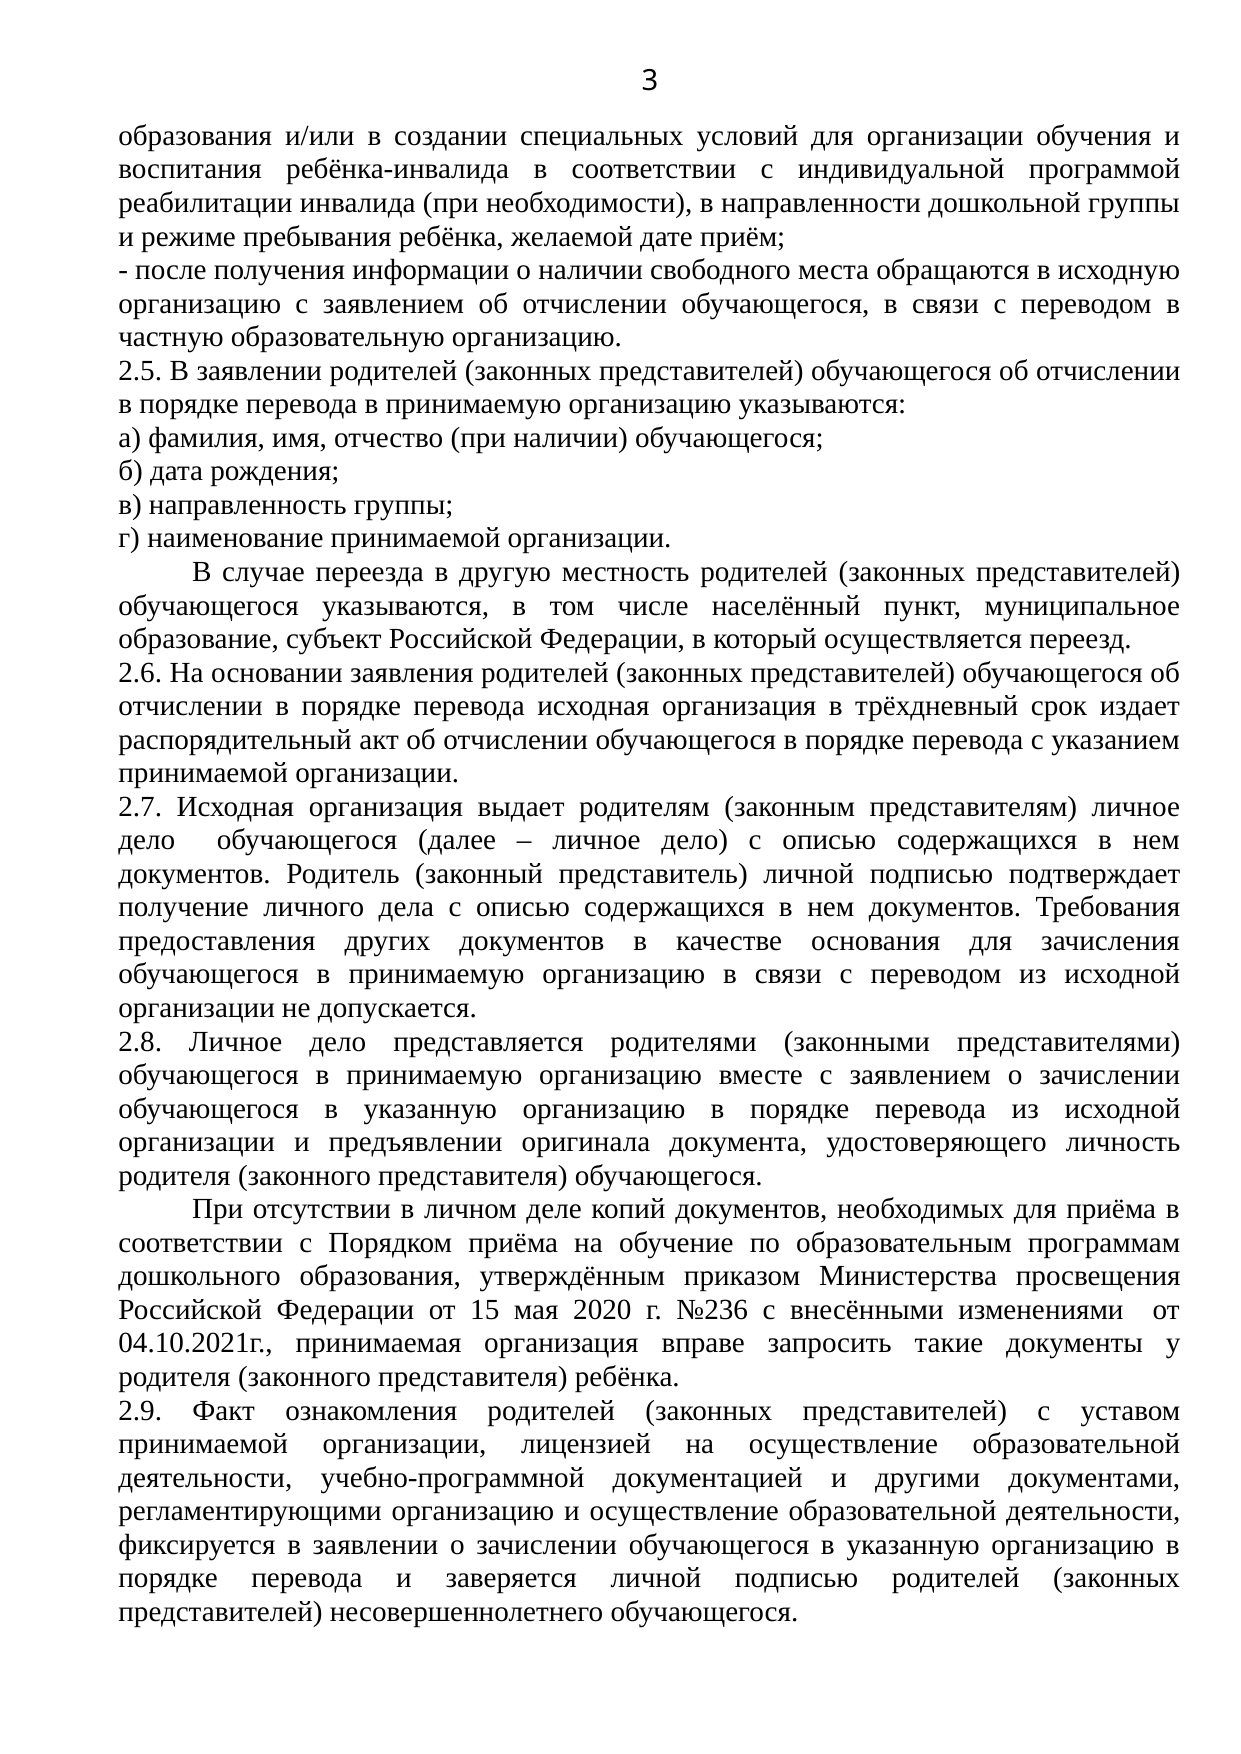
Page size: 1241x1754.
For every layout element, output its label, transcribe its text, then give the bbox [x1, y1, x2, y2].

text 2.9. Факт ознакомления родителей (законных представителей) с уставом принимаемой организации, лицензией на осуществление образовательной деятельности, учебно-программной документацией и другими документами, регламентирующими организацию и осуществление образовательной деятельности, фиксируется в заявлении о зачислении обучающегося в указанную организацию в порядке перевода и заверяется личной подписью родителей (законных представителей) несовершеннолетнего обучающегося. [118, 1393, 1181, 1627]
text При отсутствии в личном деле копий документов, необходимых для приёма в соответствии с Порядком приёма на обучение по образовательным программам дошкольного образования, утверждённым приказом Министерства просвещения Российской Федерации от 15 мая 2020 г. №236 с внесёнными изменениями от 04.10.2021г., принимаемая организация вправе запросить такие документы у родителя (законного представителя) ребёнка. [118, 1191, 1181, 1393]
text 2.6. На основании заявления родителей (законных представителей) обучающегося об отчислении в порядке перевода исходная организация в трёхдневный срок издает распорядительный акт об отчислении обучающегося в порядке перевода с указанием принимаемой организации. [118, 655, 1181, 789]
text образования и/или в создании специальных условий для организации обучения и воспитания ребёнка-инвалида в соответствии с индивидуальной программой реабилитации инвалида (при необходимости), в направленности дошкольной группы и режиме пребывания ребёнка, желаемой дате приём; [118, 118, 1181, 252]
text в) направленность группы; [118, 487, 1181, 521]
text В случае переезда в другую местность родителей (законных представителей) обучающегося указываются, в том числе населённый пункт, муниципальное образование, субъект Российской Федерации, в который осуществляется переезд. [118, 554, 1181, 655]
text 2.8. Личное дело представляется родителями (законными представителями) обучающегося в принимаемую организацию вместе с заявлением о зачислении обучающегося в указанную организацию в порядке перевода из исходной организации и предъявлении оригинала документа, удостоверяющего личность родителя (законного представителя) обучающегося. [118, 1024, 1181, 1191]
text 2.5. В заявлении родителей (законных представителей) обучающегося об отчислении в порядке перевода в принимаемую организацию указываются: [118, 353, 1181, 420]
text г) наименование принимаемой организации. [118, 521, 1181, 554]
text 2.7. Исходная организация выдает родителям (законным представителям) личное дело обучающегося (далее – личное дело) с описью содержащихся в нем документов. Родитель (законный представитель) личной подписью подтверждает получение личного дела с описью содержащихся в нем документов. Требования предоставления других документов в качестве основания для зачисления обучающегося в принимаемую организацию в связи с переводом из исходной организации не допускается. [118, 789, 1181, 1024]
text б) дата рождения; [118, 453, 1181, 487]
text а) фамилия, имя, отчество (при наличии) обучающегося; [118, 420, 1181, 453]
text - после получения информации о наличии свободного места обращаются в исходную организацию с заявлением об отчислении обучающегося, в связи с переводом в частную образовательную организацию. [118, 252, 1181, 353]
